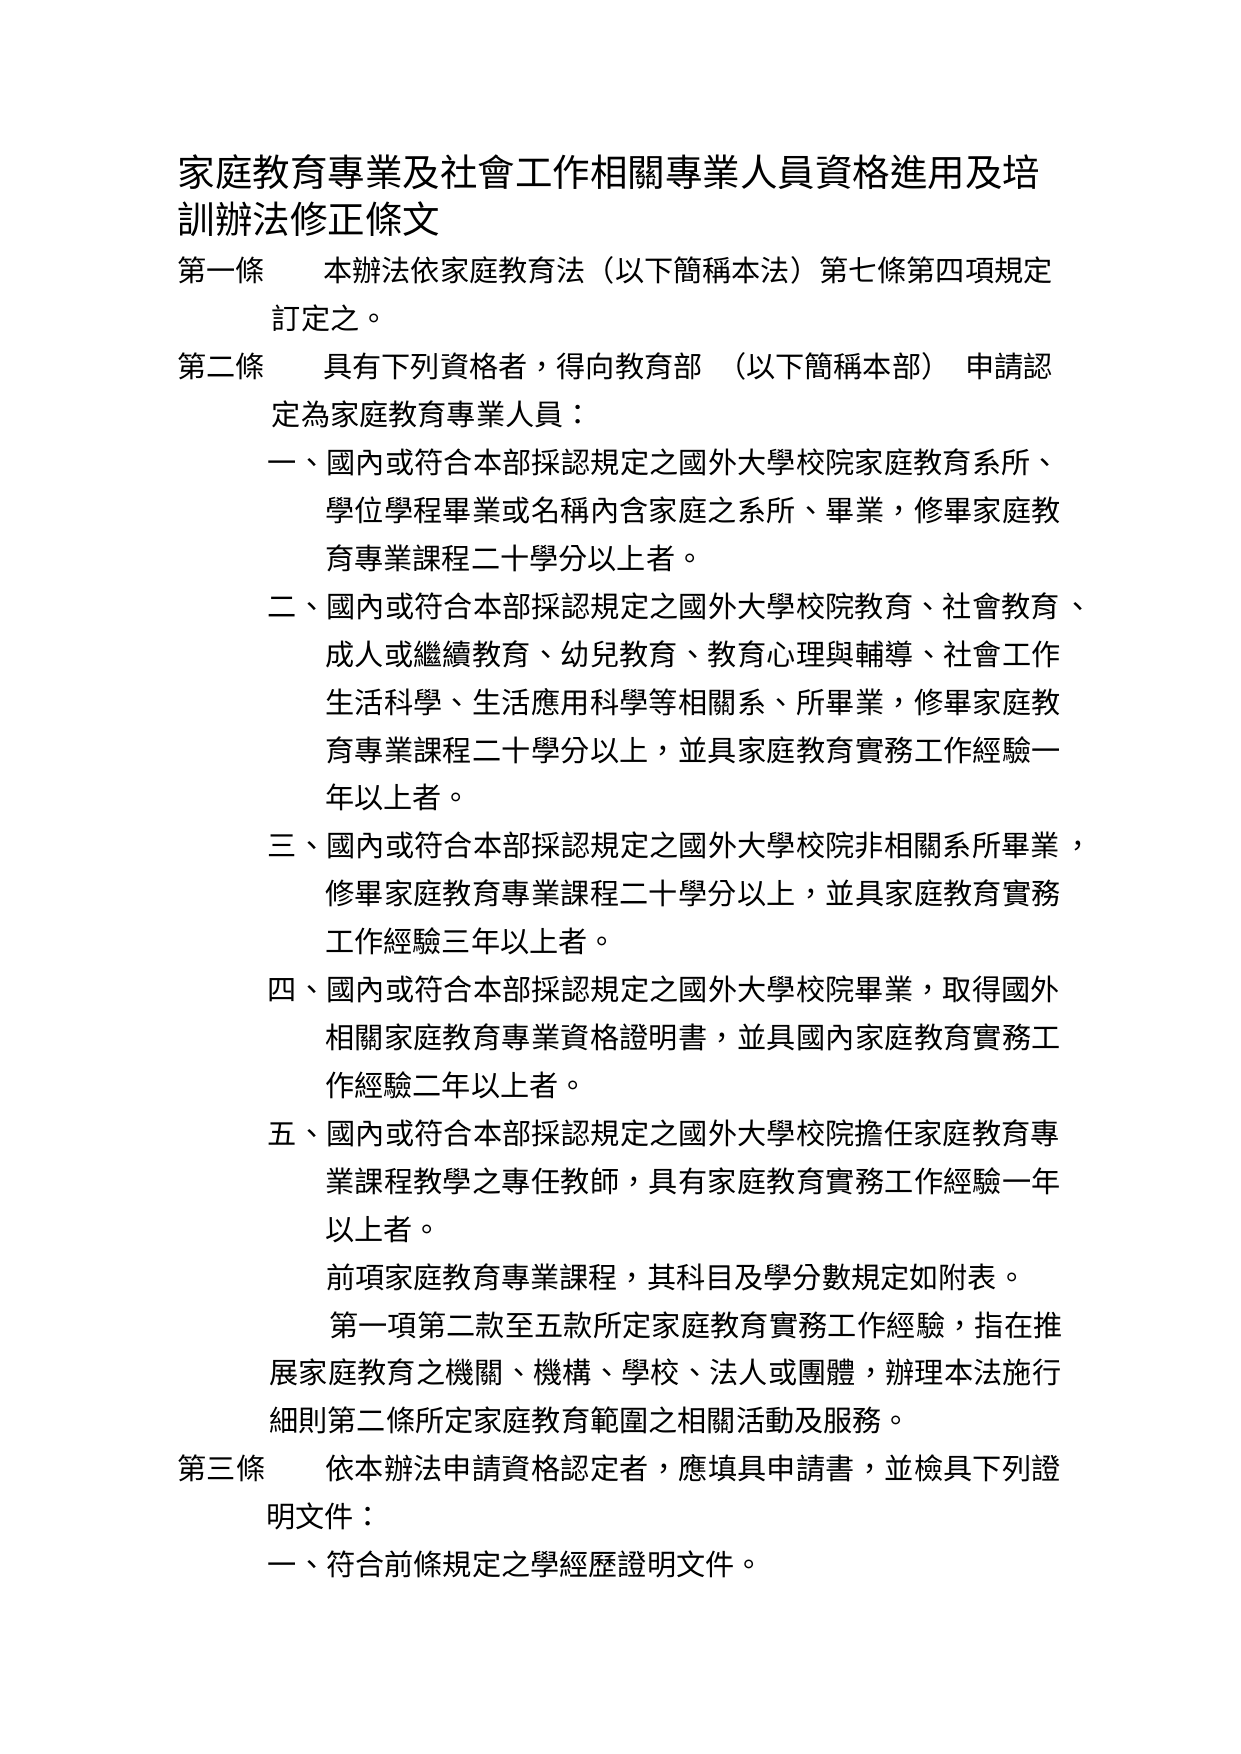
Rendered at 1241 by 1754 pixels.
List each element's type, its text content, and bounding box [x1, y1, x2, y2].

text 二、國內或符合本部採認規定之國外大學校院教育、社會教育、成人或繼續教育、幼兒教育、教育心理與輔導、社會工作、生活科學、生活應用科學等相關系、所畢業，修畢家庭教育專業課程二十學分以上，並具家庭教育實務工作經驗一年以上者。 [268, 579, 1063, 818]
text 四、國內或符合本部採認規定之國外大學校院畢業，取得國外相關家庭教育專業資格證明書，並具國內家庭教育實務工作經驗二年以上者。 [268, 962, 1063, 1106]
text 家庭教育專業及社會工作相關專業人員資格進用及培訓辦法修正條文 [177, 148, 1063, 243]
text 三、國內或符合本部採認規定之國外大學校院非相關系所畢業，修畢家庭教育專業課程二十學分以上，並具家庭教育實務工作經驗三年以上者。 [268, 818, 1063, 962]
text 五、國內或符合本部採認規定之國外大學校院擔任家庭教育專業課程教學之專任教師，具有家庭教育實務工作經驗一年以上者。 [268, 1106, 1063, 1250]
text 一、符合前條規定之學經歷證明文件。 [268, 1537, 1063, 1585]
text 第一項第二款至五款所定家庭教育實務工作經驗，指在推展家庭教育之機關、機構、學校、法人或團體，辦理本法施行細則第二條所定家庭教育範圍之相關活動及服務。 [269, 1298, 1063, 1441]
text 前項家庭教育專業課程，其科目及學分數規定如附表。 [269, 1250, 1063, 1298]
text 第二條 具有下列資格者，得向教育部 （以下簡稱本部） 申請認定為家庭教育專業人員： [177, 339, 1063, 435]
text 一、國內或符合本部採認規定之國外大學校院家庭教育系所、學位學程畢業或名稱內含家庭之系所、畢業，修畢家庭教育專業課程二十學分以上者。 [268, 435, 1063, 579]
text 第三條 依本辦法申請資格認定者，應填具申請書，並檢具下列證明文件： [177, 1441, 1063, 1537]
text 第一條 本辦法依家庭教育法（以下簡稱本法）第七條第四項規定訂定之。 [177, 243, 1063, 339]
